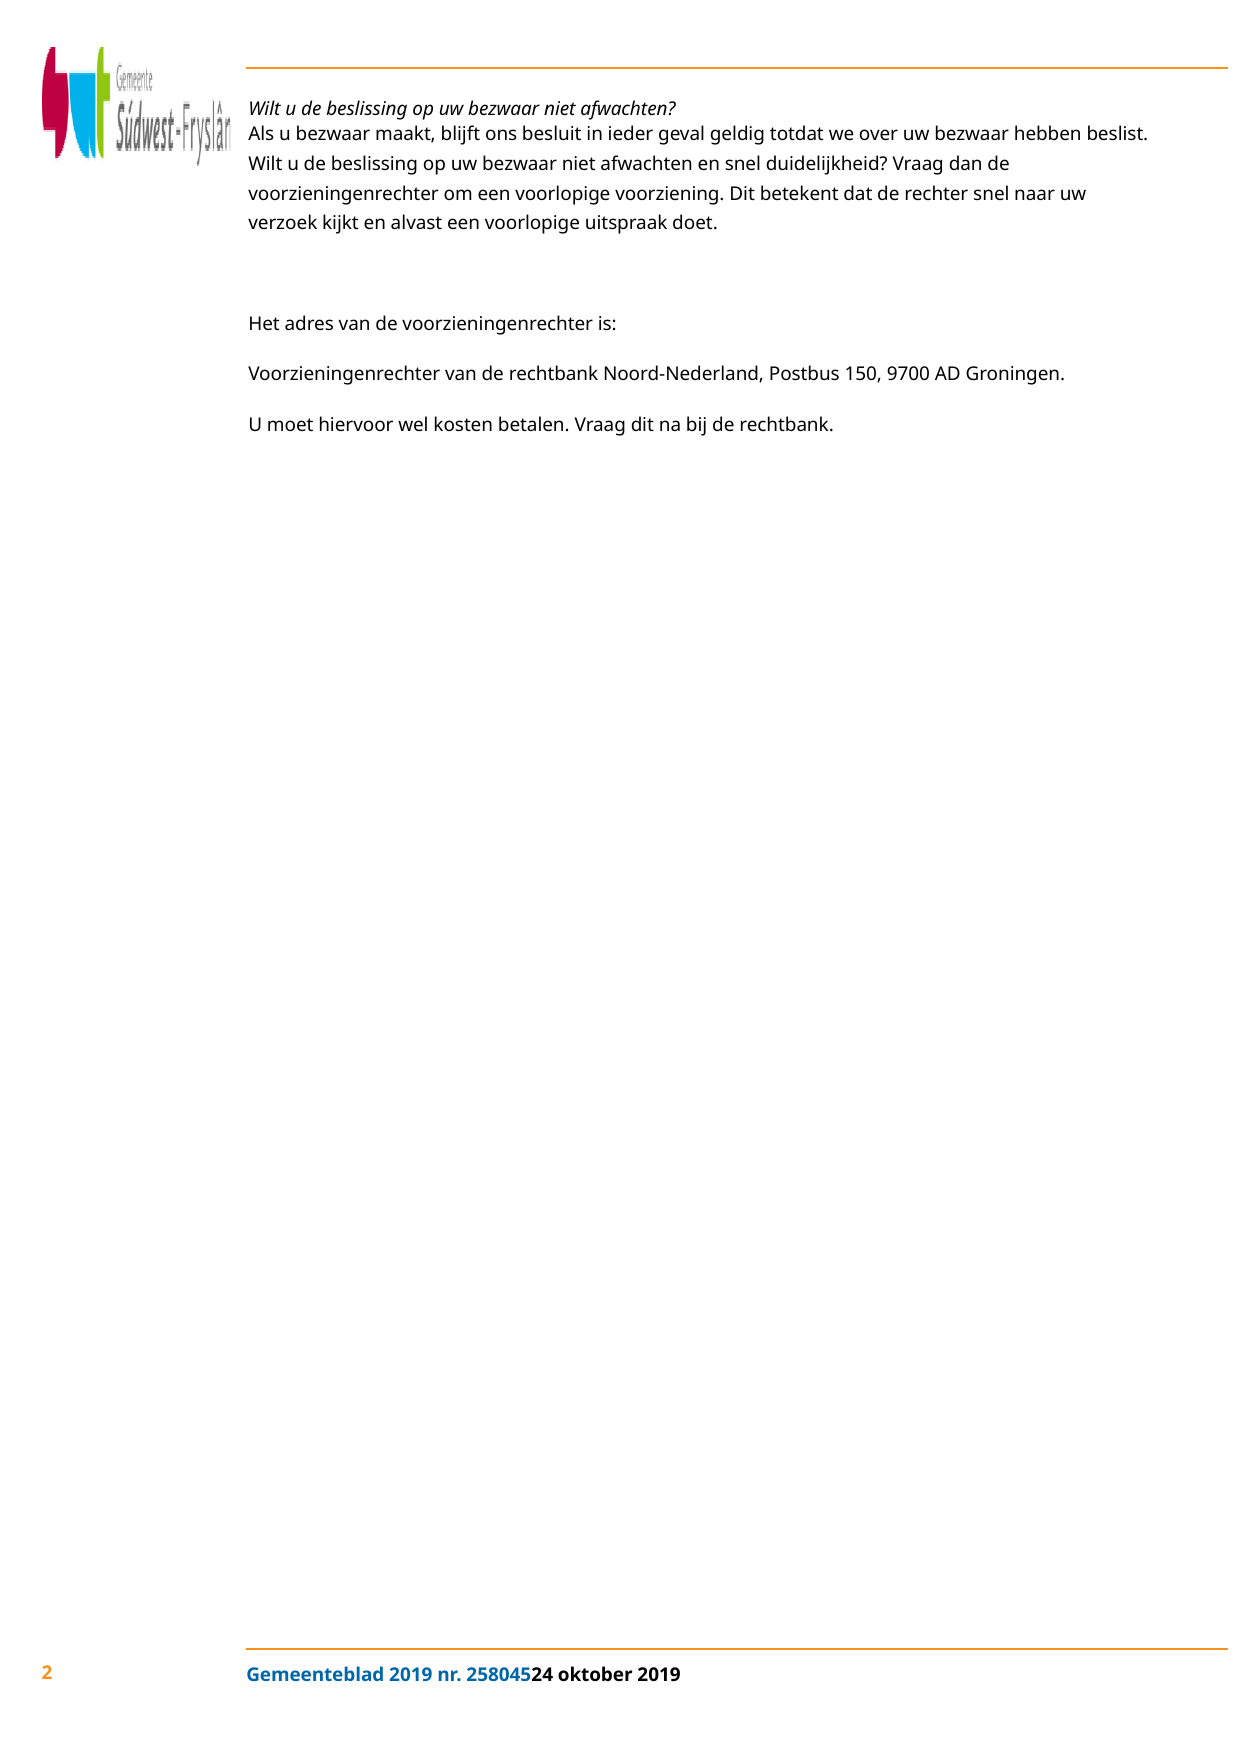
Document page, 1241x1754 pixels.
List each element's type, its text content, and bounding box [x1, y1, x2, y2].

text Wilt u de beslissing op uw bezwaar niet afwachten? [248, 95, 1152, 121]
text Het adres van de voorzieningenrechter is: [248, 310, 1152, 336]
text Voorzieningenrechter van de rechtbank Noord-Nederland, Postbus 150, 9700 AD Groningen. [248, 361, 1152, 386]
text U moet hiervoor wel kosten betalen. Vraag dit na bij de rechtbank. [248, 411, 1152, 437]
text Als u bezwaar maakt, blijft ons besluit in ieder geval geldig totdat we over uw bezwaar hebben beslist. Wilt u de beslissing op uw bezwaar niet afwachten en snel duidelijkheid? Vraag dan de voorzieningenrechter om een voorlopige voorziening. Dit betekent dat de rechter snel naar uw verzoek kijkt en alvast een voorlopige uitspraak doet. [248, 121, 1152, 235]
picture [41, 47, 231, 172]
